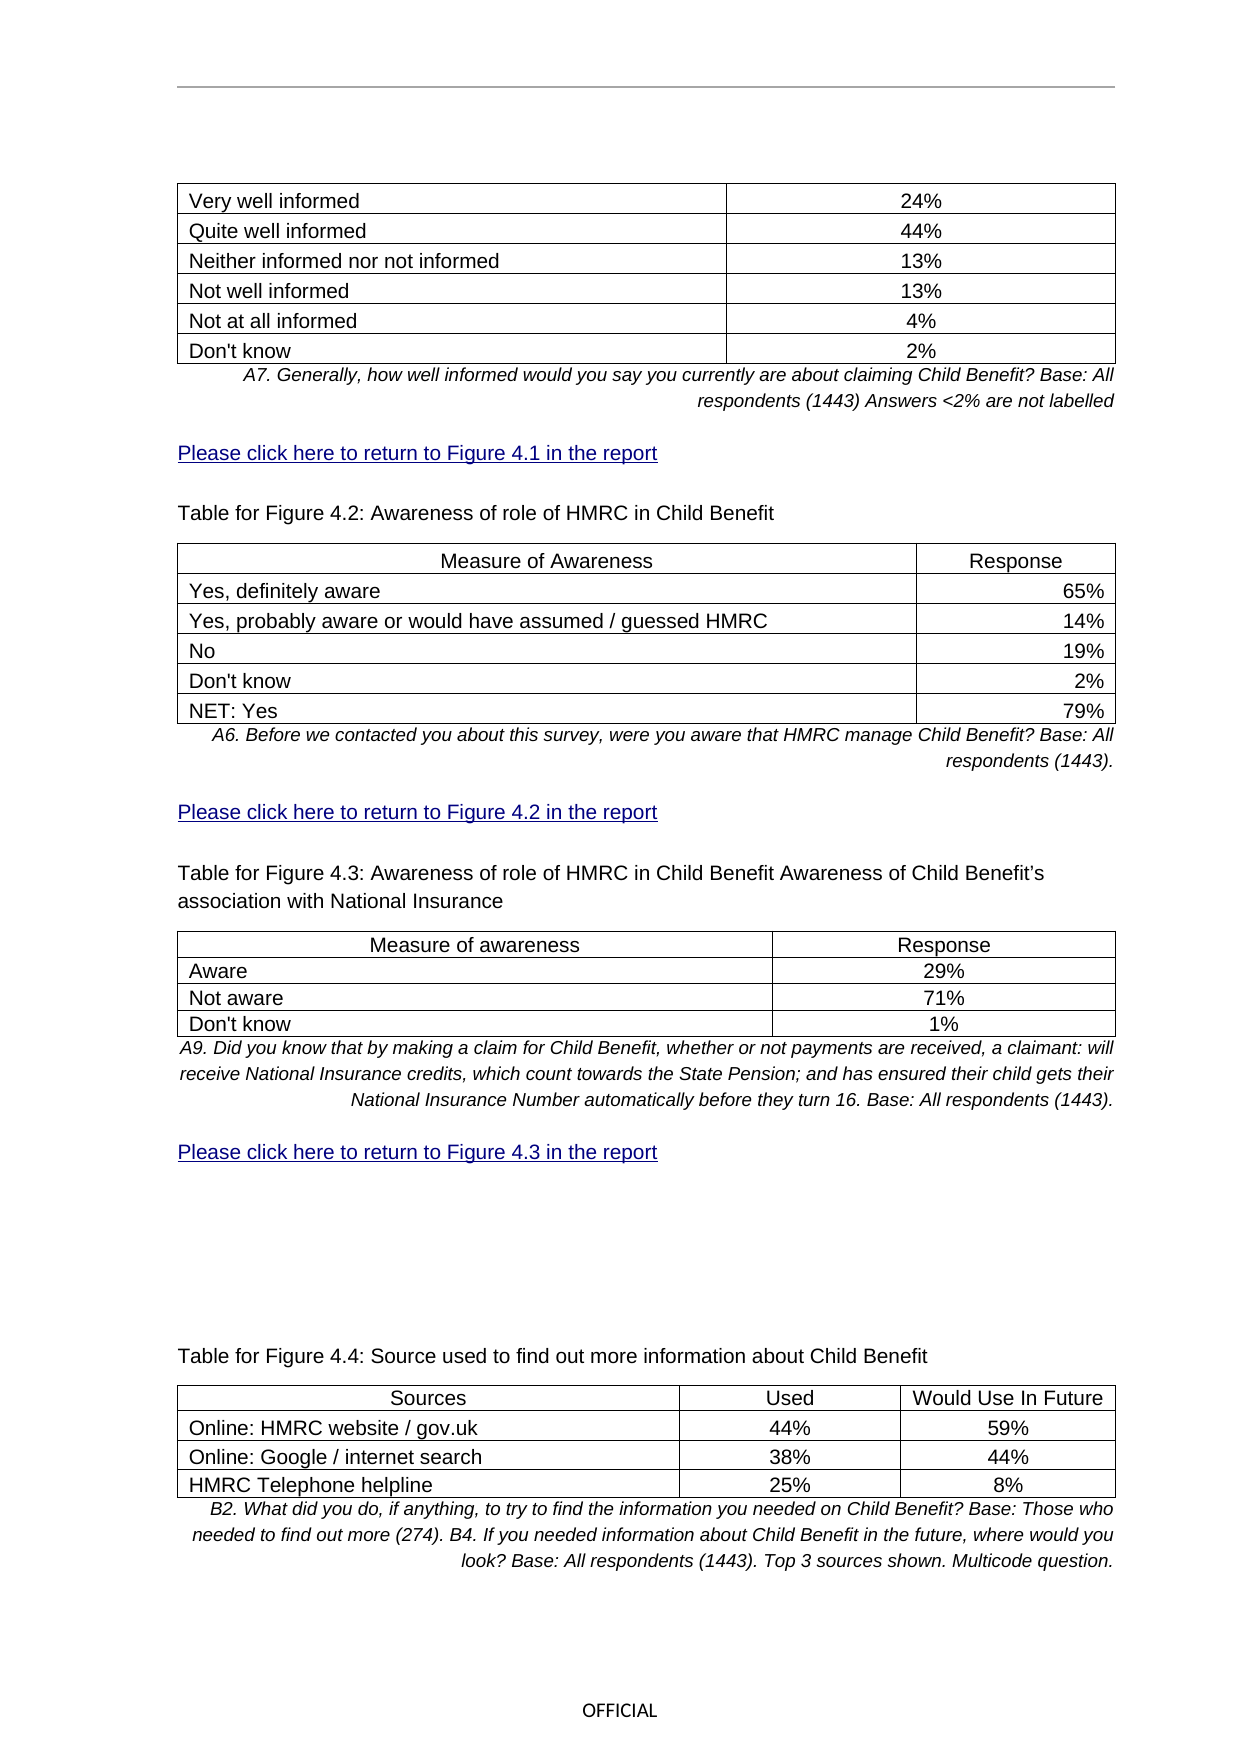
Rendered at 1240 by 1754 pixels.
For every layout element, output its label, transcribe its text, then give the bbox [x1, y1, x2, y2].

table_cell 13% [727, 274, 1115, 303]
table_cell HMRC Telephone helpline [178, 1470, 679, 1497]
text Table for Figure 4.2: Awareness of role of HMRC in Child Benefit [177, 501, 1115, 525]
table_header Measure of Awareness [178, 544, 916, 572]
table_cell Don't know [178, 664, 916, 692]
table_cell 8% [901, 1470, 1115, 1497]
table_cell Not at all informed [178, 304, 726, 333]
table_cell 2% [727, 334, 1115, 363]
text Table for Figure 4.3: Awareness of role of HMRC in Child Benefit Awareness of Child Benefit’s association with National Insurance [177, 861, 1115, 913]
table_cell 71% [773, 984, 1115, 1010]
table_cell 44% [680, 1411, 900, 1440]
table_cell Neither informed nor not informed [178, 244, 726, 273]
table_cell NET: Yes [178, 694, 916, 722]
table_cell Quite well informed [178, 214, 726, 243]
table_header Response [917, 544, 1115, 572]
table_cell 44% [901, 1441, 1115, 1469]
table_cell Don't know [178, 334, 726, 363]
table_cell 14% [917, 604, 1115, 632]
text A7. Generally, how well informed would you say you currently are about claiming Child Benefit? Base: All respondents (1443) Answers <2% are not labelled [177, 364, 1115, 412]
table_cell 38% [680, 1441, 900, 1469]
table_cell 13% [727, 244, 1115, 273]
table_header Response [773, 932, 1115, 957]
text Please click here to return to Figure 4.3 in the report [177, 1139, 1115, 1163]
table_cell 44% [727, 214, 1115, 243]
text A9. Did you know that by making a claim for Child Benefit, whether or not payments are received, a claimant: will receive National Insurance credits, which count towards the State Pension; and has ensured their child gets their National Insurance Number automatically before they turn 16. Base: All respondents (1443). [177, 1037, 1115, 1110]
text Table for Figure 4.4: Source used to find out more information about Child Benefit [177, 1344, 1115, 1368]
table_cell 4% [727, 304, 1115, 333]
table_cell Yes, probably aware or would have assumed / guessed HMRC [178, 604, 916, 632]
table_cell Online: HMRC website / gov.uk [178, 1411, 679, 1440]
table_cell Don't know [178, 1011, 772, 1036]
table_cell 2% [917, 664, 1115, 692]
text Please click here to return to Figure 4.1 in the report [177, 441, 1115, 465]
text B2. What did you do, if anything, to try to find the information you needed on Child Benefit? Base: Those who needed to find out more (274). B4. If you needed information about Child Benefit in the future, where would you look? Base: All respondents (1443). Top 3 sources shown. Multicode question. [177, 1498, 1115, 1571]
table_cell 59% [901, 1411, 1115, 1440]
table_header Would Use In Future [901, 1386, 1115, 1410]
table_cell 24% [727, 184, 1115, 213]
table_cell 29% [773, 958, 1115, 983]
table_cell Yes, definitely aware [178, 574, 916, 602]
text Please click here to return to Figure 4.2 in the report [177, 800, 1115, 824]
table_cell 19% [917, 634, 1115, 662]
table_cell Not well informed [178, 274, 726, 303]
table_cell 1% [773, 1011, 1115, 1036]
table_header Used [680, 1386, 900, 1410]
table_cell Not aware [178, 984, 772, 1010]
table_cell 79% [917, 694, 1115, 722]
text A6. Before we contacted you about this survey, were you aware that HMRC manage Child Benefit? Base: All respondents (1443). [177, 724, 1115, 771]
table_cell Aware [178, 958, 772, 983]
table_cell Online: Google / internet search [178, 1441, 679, 1469]
table_cell No [178, 634, 916, 662]
table_cell Very well informed [178, 184, 726, 213]
table_header Sources [178, 1386, 679, 1410]
table_cell 25% [680, 1470, 900, 1497]
table_cell 65% [917, 574, 1115, 602]
table_header Measure of awareness [178, 932, 772, 957]
